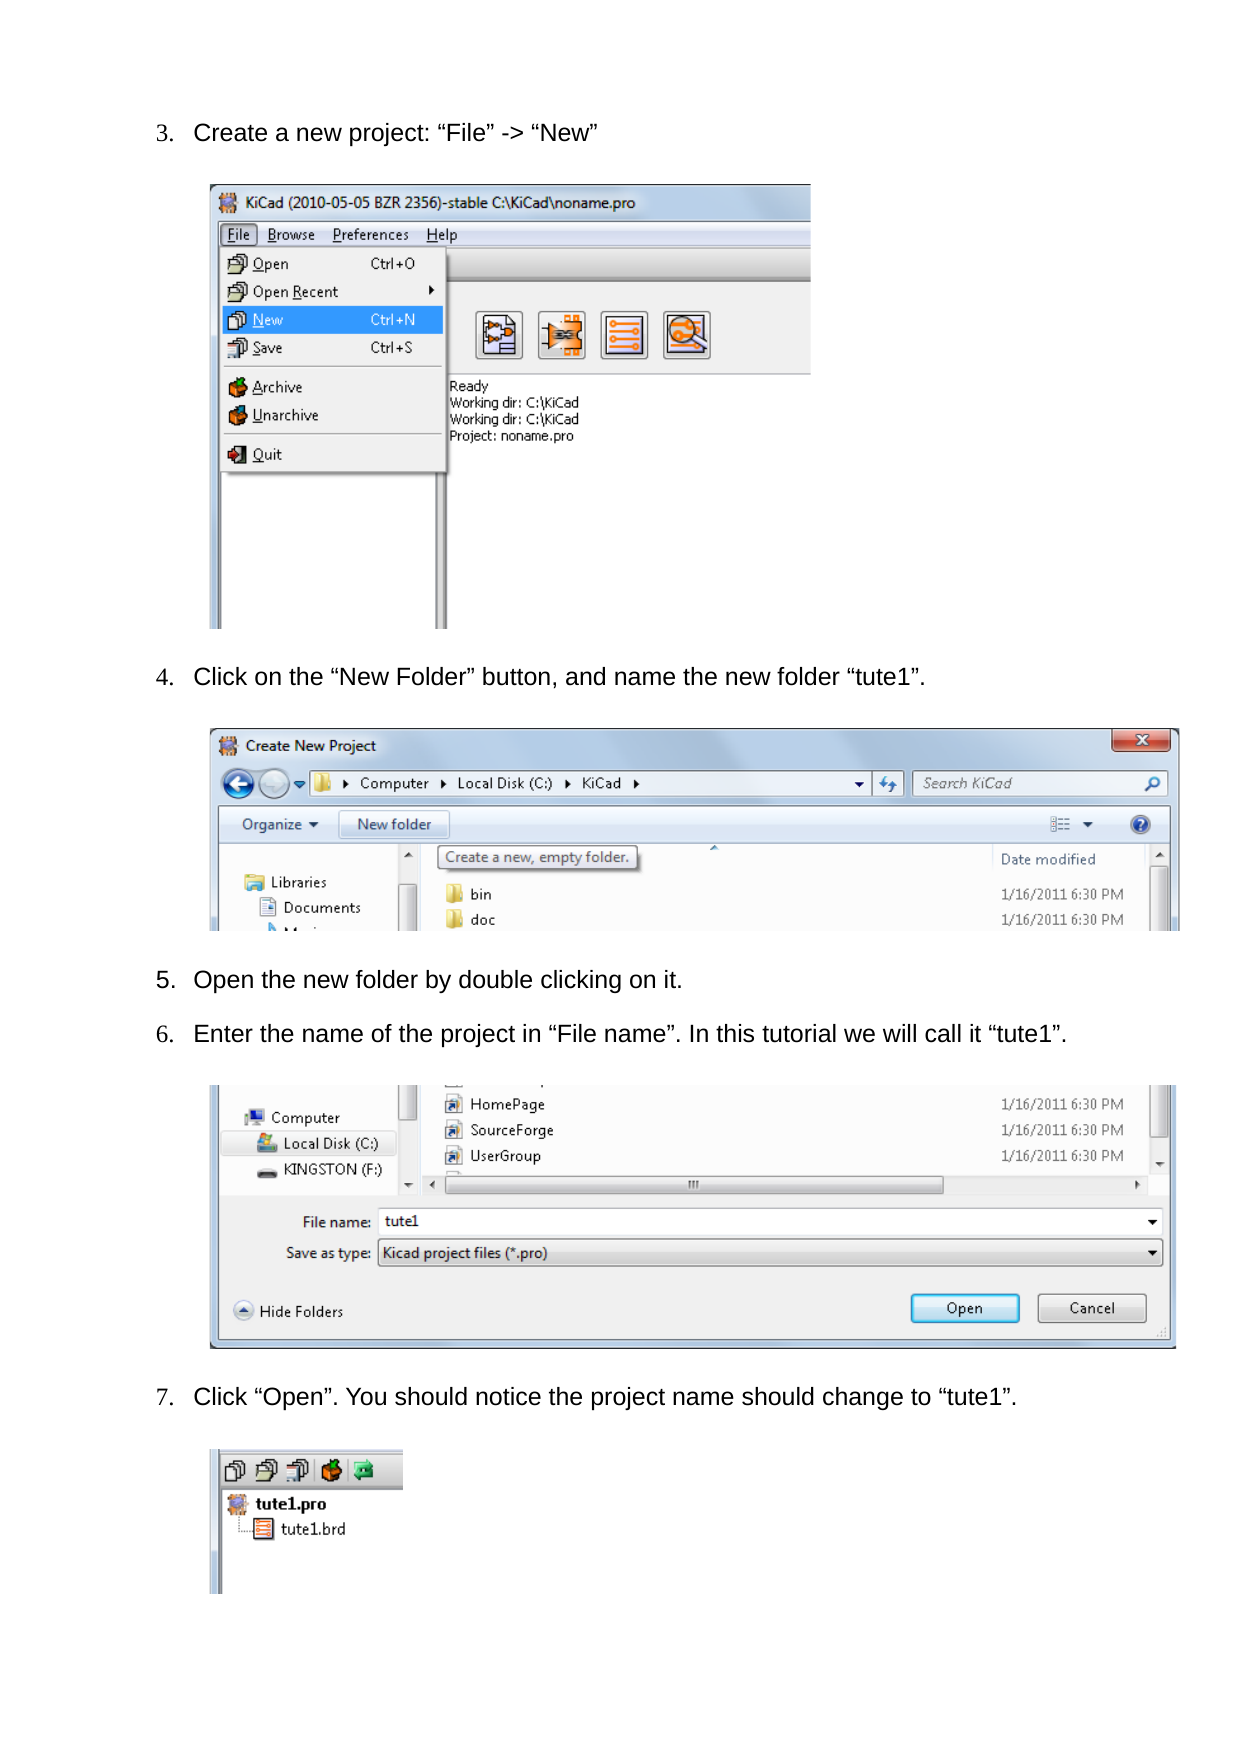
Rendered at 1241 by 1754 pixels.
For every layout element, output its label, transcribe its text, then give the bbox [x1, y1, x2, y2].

picture [209, 1449, 403, 1594]
list Click “Open”. You should notice the project name should change to “tute1”. [156, 1382, 1122, 1602]
list Open the new folder by double clicking on it. [156, 965, 1122, 994]
picture [209, 184, 811, 629]
list Click on the “New Folder” button, and name the new folder “tute1”. [156, 662, 1122, 940]
list Create a new project: “File” -> “New” [156, 118, 1122, 637]
picture [209, 1085, 1180, 1349]
picture [209, 728, 1180, 931]
list Enter the name of the project in “File name”. In this tutorial we will call it “tute1”. [156, 1019, 1122, 1357]
